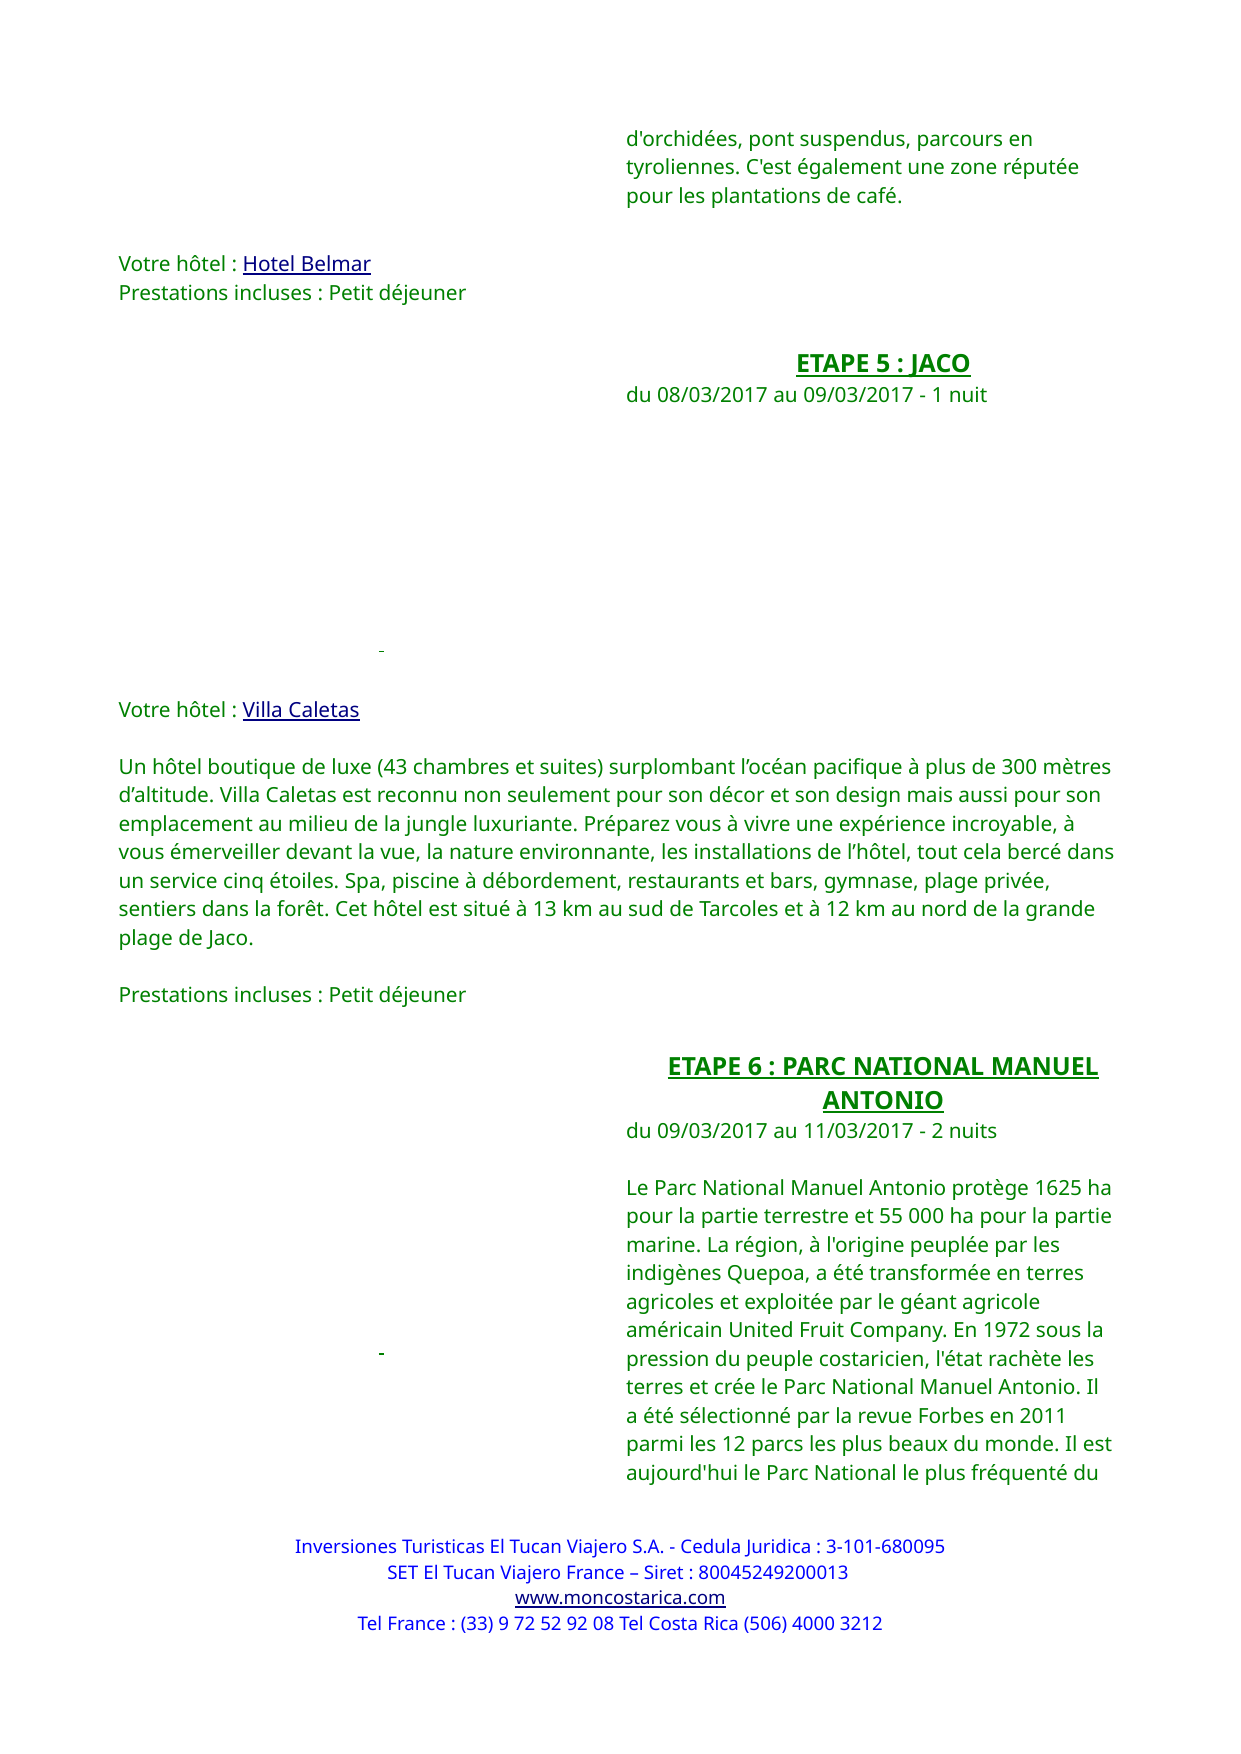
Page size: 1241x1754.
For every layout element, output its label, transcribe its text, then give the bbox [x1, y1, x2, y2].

text Votre hôtel : Hotel Belmar [118, 249, 1122, 278]
text Prestations incluses : Petit déjeuner [118, 278, 1122, 306]
text Prestations incluses : Petit déjeuner [118, 980, 1122, 1008]
table_header [118, 340, 620, 661]
table_header ETAPE 6 : PARC NATIONAL MANUEL ANTONIO du 09/03/2017 au 11/03/2017 - 2 nuits Le Parc National Manuel Antonio protège 1625 ha pour la partie terrestre et 55 000 ha pour la partie marine. La région, à l'origine peuplée par les indigènes Quepoa, a été transformée en terres agricoles et exploitée par le géant agricole américain United Fruit Company. En 1972 sous la pression du peuple costaricien, l'état rachète les terres et crée le Parc National Manuel Antonio. Il a été sélectionné par la revue Forbes en 2011 parmi les 12 parcs les plus beaux du monde. Il est aujourd'hui le Parc National le plus fréquenté du [620, 1043, 1122, 1492]
table_header [118, 118, 620, 215]
table_header ETAPE 5 : JACO du 08/03/2017 au 09/03/2017 - 1 nuit [620, 340, 1122, 661]
text Un hôtel boutique de luxe (43 chambres et suites) surplombant l’océan pacifique à plus de 300 mètres d’altitude. Villa Caletas est reconnu non seulement pour son décor et son design mais aussi pour son emplacement au milieu de la jungle luxuriante. Préparez vous à vivre une expérience incroyable, à vous émerveiller devant la vue, la nature environnante, les installations de l’hôtel, tout cela bercé dans un service cinq étoiles. Spa, piscine à débordement, restaurants et bars, gymnase, plage privée, sentiers dans la forêt. Cet hôtel est situé à 13 km au sud de Tarcoles et à 12 km au nord de la grande plage de Jaco. [118, 752, 1122, 951]
table_header d'orchidées, pont suspendus, parcours en tyroliennes. C'est également une zone réputée pour les plantations de café. [620, 118, 1122, 215]
text Votre hôtel : Villa Caletas [118, 695, 1122, 723]
table_header [118, 1043, 620, 1492]
